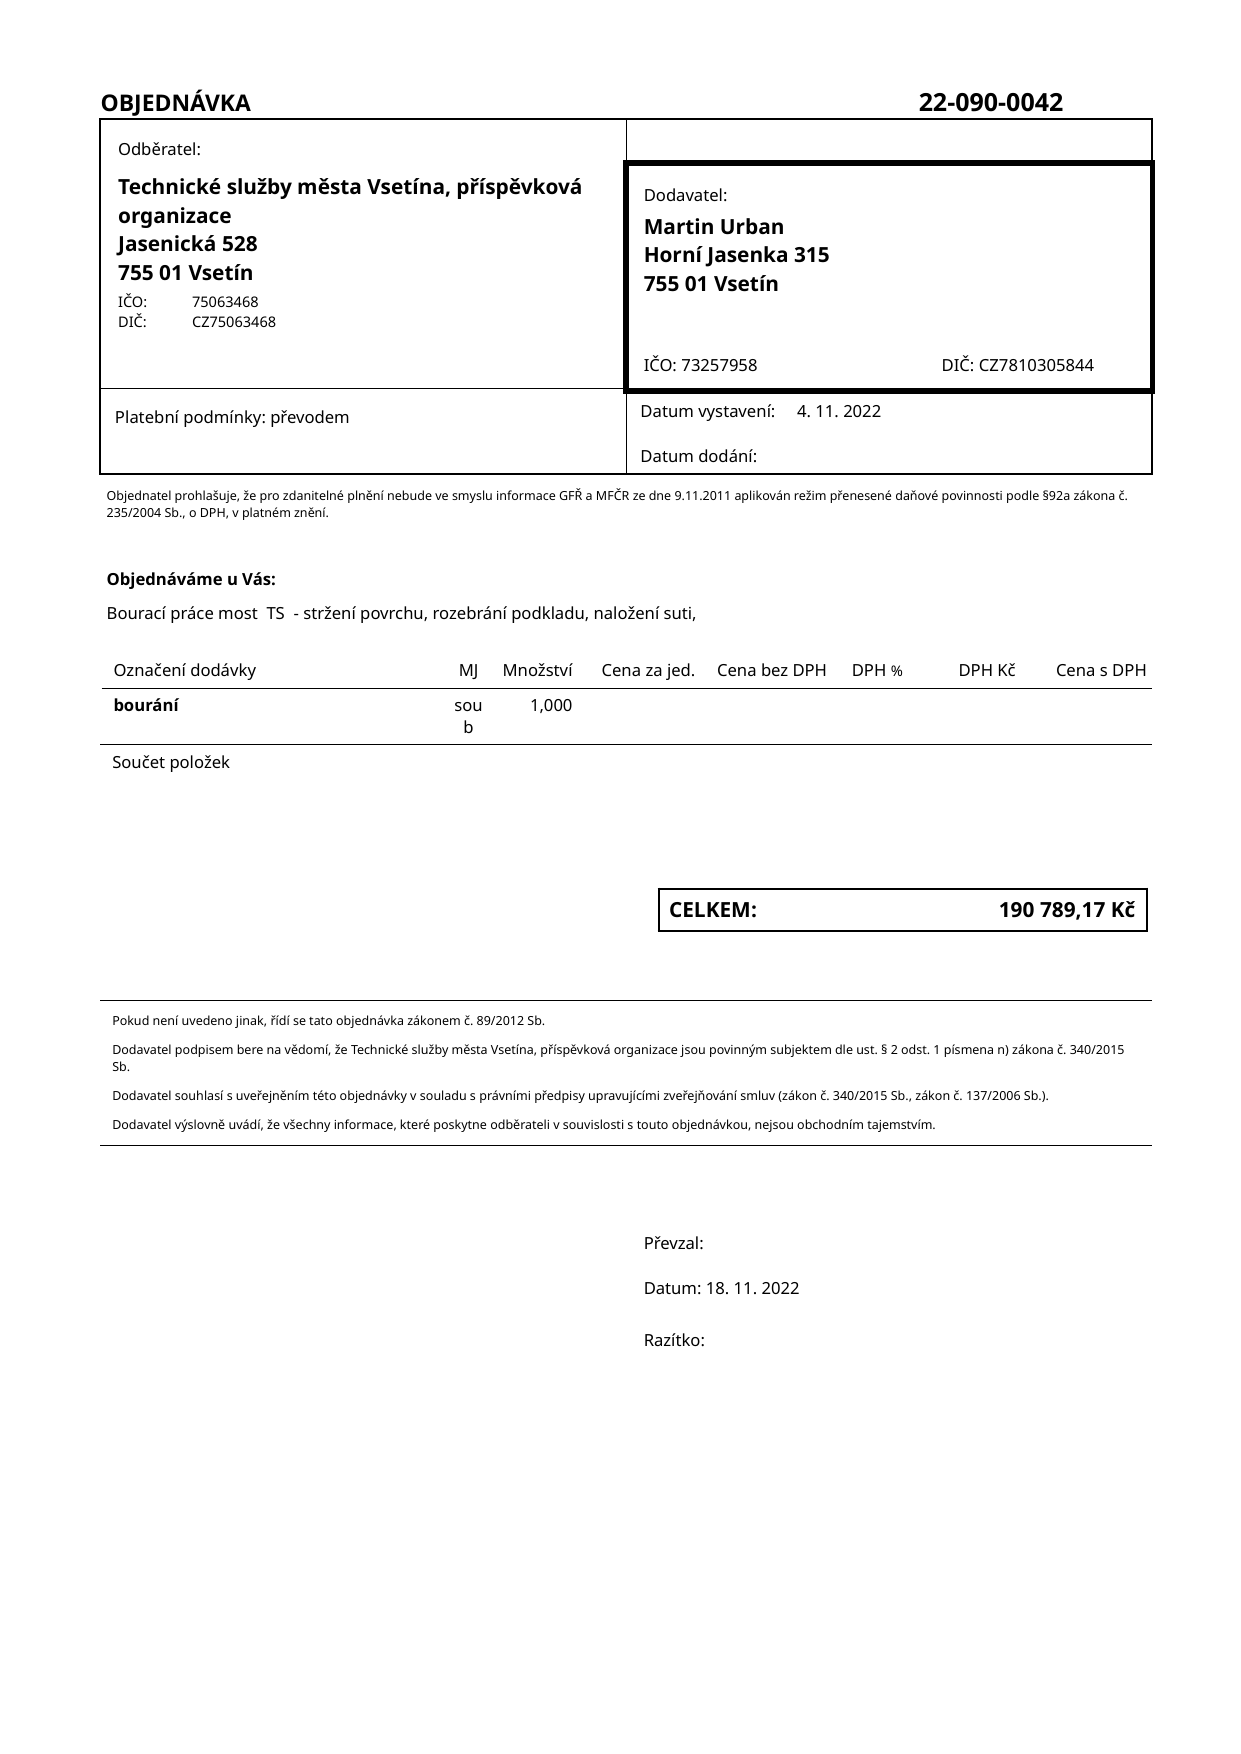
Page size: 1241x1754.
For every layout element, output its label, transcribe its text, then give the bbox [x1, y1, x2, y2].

table_header Označení dodávky [102, 653, 445, 687]
table_header MJ [445, 653, 492, 687]
table_cell Datum vystavení: 4. 11. 2022 Datum dodání: [627, 394, 1151, 473]
table_cell [701, 689, 833, 744]
text Objednáváme u Vás: [106, 567, 1152, 590]
text Objednatel prohlašuje, že pro zdanitelné plnění nebude ve smyslu informace GFŘ a MFČR ze dne 9.11.2011 aplikován režim přenesené daňové povinnosti podle §92a zákona č. 235/2004 Sb., o DPH, v platném znění. [106, 487, 1152, 521]
text OBJEDNÁVKA 22-090-0042 [100, 84, 1152, 118]
table_cell CELKEM: [660, 890, 903, 930]
table_cell [1021, 689, 1152, 744]
table_cell [908, 689, 1021, 744]
table_header Množství [492, 653, 578, 687]
table_header [1021, 745, 1152, 779]
table_header [102, 848, 625, 943]
text Bourací práce most TS - stržení povrchu, rozebrání podkladu, naložení suti, [106, 602, 1152, 624]
table_header Odběratel: Technické služby města Vsetína, příspěvková organizace Jasenická 528 755 01 Vsetín IČO: 75063468 DIČ: CZ75063468 [101, 120, 626, 388]
table_cell [578, 689, 701, 744]
table_header [896, 745, 1021, 779]
table_header DPH % [833, 653, 908, 687]
table_header Pokud není uvedeno jinak, řídí se tato objednávka zákonem č. 89/2012 Sb. Dodavatel podpisem bere na vědomí, že Technické služby města Vsetína, příspěvková organizace jsou povinným subjektem dle ust. § 2 odst. 1 písmena n) zákona č. 340/2015 Sb. Dodavatel souhlasí s uveřejněním této objednávky v souladu s právními předpisy upravujícími zveřejňování smluv (zákon č. 340/2015 Sb., zákon č. 137/2006 Sb.). Dodavatel výslovně uvádí, že všechny informace, které poskytne odběrateli v souvislosti s touto objednávkou, nejsou obchodním tajemstvím. [100, 1001, 1152, 1144]
table_header [659, 854, 1147, 888]
table_cell [833, 689, 908, 744]
table_header Převzal: Datum: 18. 11. 2022 Razítko: [626, 1226, 1152, 1414]
table_header [625, 848, 1152, 943]
table_header Cena za jed. [578, 653, 701, 687]
table_header [100, 1226, 626, 1414]
table_header [702, 745, 831, 779]
table_cell 1,000 [492, 689, 578, 744]
table_header [831, 745, 896, 779]
table_cell bourání [102, 689, 445, 744]
table_header Cena s DPH [1021, 653, 1152, 687]
table_cell Dodavatel: Martin Urban Horní Jasenka 315 755 01 Vsetín IČO: 73257958 DIČ: CZ7810305844 [629, 166, 1150, 388]
table_header Cena bez DPH [701, 653, 833, 687]
table_cell Platební podmínky: převodem [101, 389, 626, 473]
table_cell soub [445, 689, 492, 744]
table_header [627, 120, 1151, 160]
table_cell 190 789,17 Kč [903, 890, 1146, 930]
table_header Součet položek [100, 745, 702, 779]
table_header DPH Kč [908, 653, 1021, 687]
